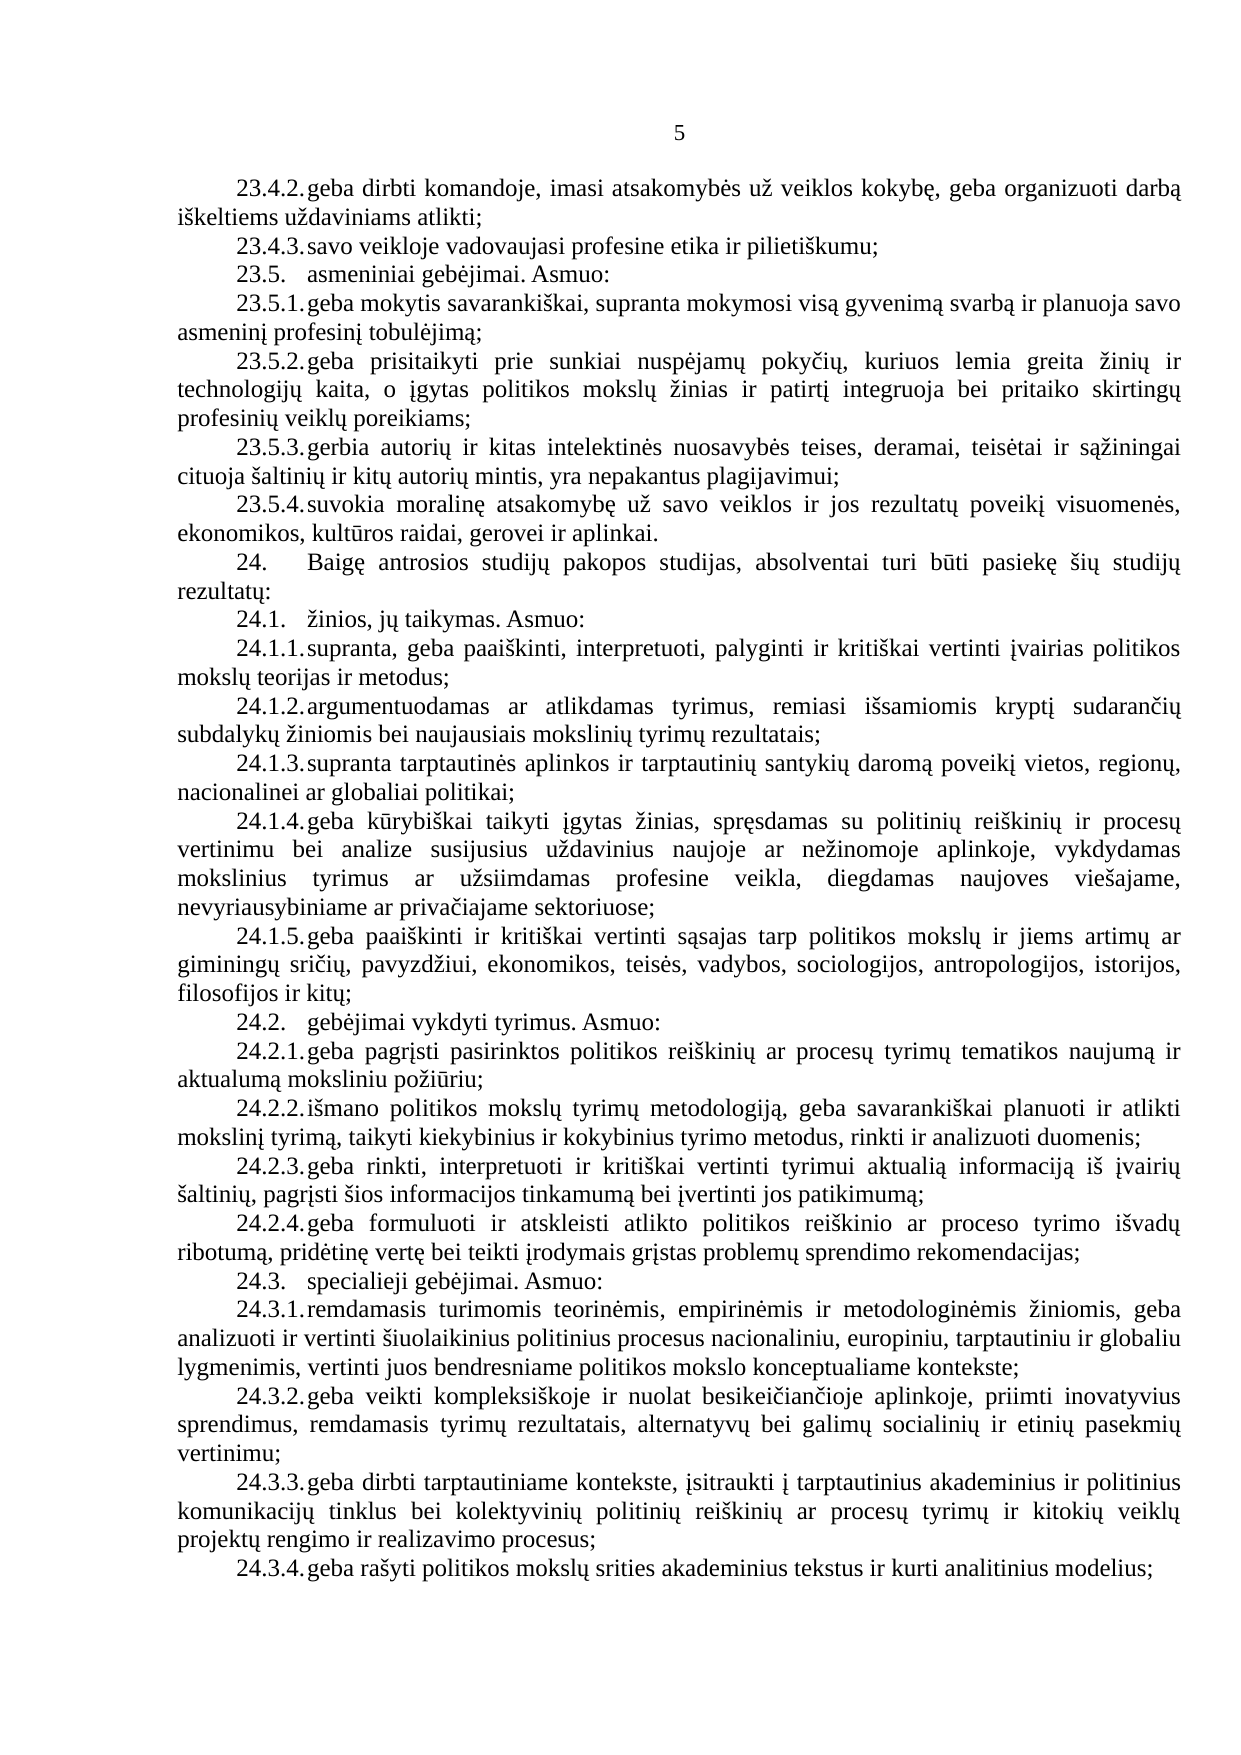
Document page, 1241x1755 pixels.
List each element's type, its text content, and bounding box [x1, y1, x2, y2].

text 24.3.1. remdamasis turimomis teorinėmis, empirinėmis ir metodologinėmis žiniomis, geba analizuoti ir vertinti šiuolaikinius politinius procesus nacionaliniu, europiniu, tarptautiniu ir globaliu lygmenimis, vertinti juos bendresniame politikos mokslo konceptualiame kontekste; [177, 1294, 1182, 1381]
text 24.1.3. supranta tarptautinės aplinkos ir tarptautinių santykių daromą poveikį vietos, regionų, nacionalinei ar globaliai politikai; [177, 748, 1182, 806]
text 24.2.4. geba formuluoti ir atskleisti atlikto politikos reiškinio ar proceso tyrimo išvadų ribotumą, pridėtinę vertę bei teikti įrodymais grįstas problemų sprendimo rekomendacijas; [177, 1208, 1182, 1266]
text 24. Baigę antrosios studijų pakopos studijas, absolventai turi būti pasiekę šių studijų rezultatų: [177, 547, 1182, 604]
text 23.5.3. gerbia autorių ir kitas intelektinės nuosavybės teises, deramai, teisėtai ir sąžiningai cituoja šaltinių ir kitų autorių mintis, yra nepakantus plagijavimui; [177, 432, 1182, 489]
text 24.3.2. geba veikti kompleksiškoje ir nuolat besikeičiančioje aplinkoje, priimti inovatyvius sprendimus, remdamasis tyrimų rezultatais, alternatyvų bei galimų socialinių ir etinių pasekmių vertinimu; [177, 1381, 1182, 1467]
text 24.2.1. geba pagrįsti pasirinktos politikos reiškinių ar procesų tyrimų tematikos naujumą ir aktualumą moksliniu požiūriu; [177, 1036, 1182, 1093]
text 24.1. žinios, jų taikymas. Asmuo: [177, 604, 1182, 633]
text 23.5.4. suvokia moralinę atsakomybę už savo veiklos ir jos rezultatų poveikį visuomenės, ekonomikos, kultūros raidai, gerovei ir aplinkai. [177, 489, 1182, 547]
text 24.1.5. geba paaiškinti ir kritiškai vertinti sąsajas tarp politikos mokslų ir jiems artimų ar giminingų sričių, pavyzdžiui, ekonomikos, teisės, vadybos, sociologijos, antropologijos, istorijos, filosofijos ir kitų; [177, 921, 1182, 1007]
text 23.5.2. geba prisitaikyti prie sunkiai nuspėjamų pokyčių, kuriuos lemia greita žinių ir technologijų kaita, o įgytas politikos mokslų žinias ir patirtį integruoja bei pritaiko skirtingų profesinių veiklų poreikiams; [177, 346, 1182, 432]
text 24.3.3. geba dirbti tarptautiniame kontekste, įsitraukti į tarptautinius akademinius ir politinius komunikacijų tinklus bei kolektyvinių politinių reiškinių ar procesų tyrimų ir kitokių veiklų projektų rengimo ir realizavimo procesus; [177, 1467, 1182, 1553]
text 24.3.4. geba rašyti politikos mokslų srities akademinius tekstus ir kurti analitinius modelius; [177, 1553, 1182, 1582]
text 23.5. asmeniniai gebėjimai. Asmuo: [177, 259, 1182, 288]
text 23.5.1. geba mokytis savarankiškai, supranta mokymosi visą gyvenimą svarbą ir planuoja savo asmeninį profesinį tobulėjimą; [177, 288, 1182, 346]
text 24.1.2. argumentuodamas ar atlikdamas tyrimus, remiasi išsamiomis kryptį sudarančių subdalykų žiniomis bei naujausiais mokslinių tyrimų rezultatais; [177, 691, 1182, 748]
text 23.4.3. savo veikloje vadovaujasi profesine etika ir pilietiškumu; [177, 231, 1182, 259]
text 24.2.3. geba rinkti, interpretuoti ir kritiškai vertinti tyrimui aktualią informaciją iš įvairių šaltinių, pagrįsti šios informacijos tinkamumą bei įvertinti jos patikimumą; [177, 1151, 1182, 1208]
text 24.3. specialieji gebėjimai. Asmuo: [177, 1266, 1182, 1294]
text 23.4.2. geba dirbti komandoje, imasi atsakomybės už veiklos kokybę, geba organizuoti darbą iškeltiems uždaviniams atlikti; [177, 173, 1182, 231]
text 24.1.1. supranta, geba paaiškinti, interpretuoti, palyginti ir kritiškai vertinti įvairias politikos mokslų teorijas ir metodus; [177, 633, 1182, 691]
text 24.1.4. geba kūrybiškai taikyti įgytas žinias, spręsdamas su politinių reiškinių ir procesų vertinimu bei analize susijusius uždavinius naujoje ar nežinomoje aplinkoje, vykdydamas mokslinius tyrimus ar užsiimdamas profesine veikla, diegdamas naujoves viešajame, nevyriausybiniame ar privačiajame sektoriuose; [177, 806, 1182, 921]
text 24.2.2. išmano politikos mokslų tyrimų metodologiją, geba savarankiškai planuoti ir atlikti mokslinį tyrimą, taikyti kiekybinius ir kokybinius tyrimo metodus, rinkti ir analizuoti duomenis; [177, 1093, 1182, 1151]
text 24.2. gebėjimai vykdyti tyrimus. Asmuo: [177, 1007, 1182, 1036]
